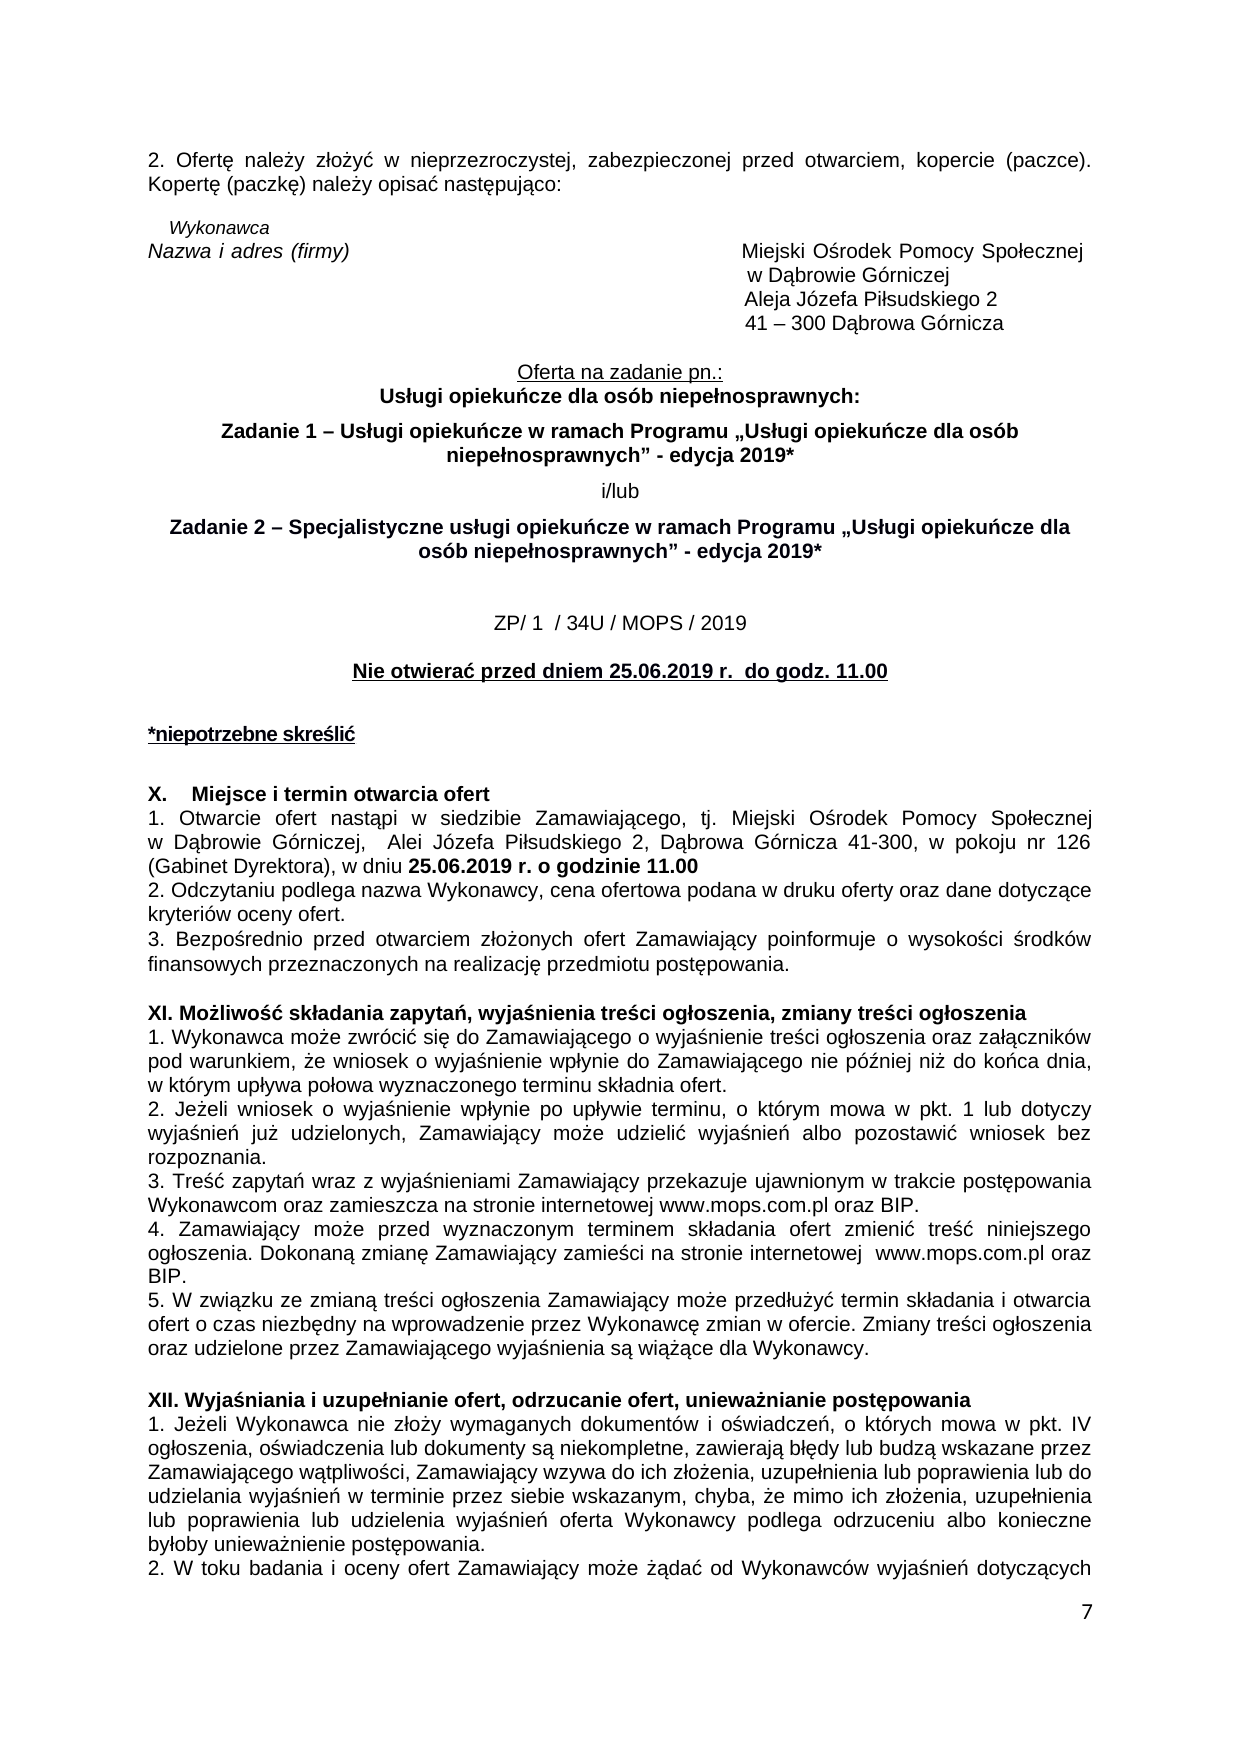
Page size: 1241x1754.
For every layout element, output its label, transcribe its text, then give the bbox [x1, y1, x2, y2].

list 2. W toku badania i oceny ofert Zamawiający może żądać od Wykonawców wyjaśnień dotyczących [148, 1556, 1093, 1580]
text Usługi opiekuńcze dla osób niepełnosprawnych: [148, 383, 1093, 407]
list Miejsce i termin otwarcia ofert [148, 782, 1093, 806]
list XII. Wyjaśniania i uzupełnianie ofert, odrzucanie ofert, unieważnianie postępowania [148, 1388, 1093, 1412]
text 2. Odczytaniu podlega nazwa Wykonawcy, cena ofertowa podana w druku oferty oraz dane dotyczące kryteriów oceny ofert. [148, 878, 1093, 926]
text 1. Wykonawca może zwrócić się do Zamawiającego o wyjaśnienie treści ogłoszenia oraz załączników pod warunkiem, że wniosek o wyjaśnienie wpłynie do Zamawiającego nie później niż do końca dnia, w którym upływa połowa wyznaczonego terminu składnia ofert. [148, 1025, 1093, 1097]
list XI. Możliwość składania zapytań, wyjaśnienia treści ogłoszenia, zmiany treści ogłoszenia [148, 1001, 1093, 1025]
text Nie otwierać przed dniem 25.06.2019 r. do godz. 11.00 [148, 659, 1093, 683]
text 41 – 300 Dąbrowa Górnicza [384, 311, 1093, 334]
text ZP/ 1 / 34U / MOPS / 2019 [148, 611, 1093, 635]
text i/lub [148, 479, 1093, 503]
subtitle 2. Ofertę należy złożyć w nieprzezroczystej, zabezpieczonej przed otwarciem, kopercie (paczce). Kopertę (paczkę) należy opisać następująco: [148, 148, 1093, 196]
list 1. Jeżeli Wykonawca nie złoży wymaganych dokumentów i oświadczeń, o których mowa w pkt. IV ogłoszenia, oświadczenia lub dokumenty są niekompletne, zawierają błędy lub budzą wskazane przez Zamawiającego wątpliwości, Zamawiający wzywa do ich złożenia, uzupełnienia lub poprawienia lub do udzielania wyjaśnień w terminie przez siebie wskazanym, chyba, że mimo ich złożenia, uzupełnienia lub poprawienia lub udzielenia wyjaśnień oferta Wykonawcy podlega odrzuceniu albo konieczne byłoby unieważnienie postępowania. [148, 1412, 1093, 1556]
text Nazwa i adres (firmy) Miejski Ośrodek Pomocy Społecznej w Dąbrowie Górniczej [148, 239, 1093, 287]
text 3. Bezpośrednio przed otwarciem złożonych ofert Zamawiający poinformuje o wysokości środków finansowych przeznaczonych na realizację przedmiotu postępowania. [148, 926, 1093, 976]
subtitle Oferta na zadanie pn.: [148, 358, 1093, 383]
text 4. Zamawiający może przed wyznaczonym terminem składania ofert zmienić treść niniejszego ogłoszenia. Dokonaną zmianę Zamawiający zamieści na stronie internetowej www.mops.com.pl oraz BIP. [148, 1216, 1093, 1288]
text 2. Jeżeli wniosek o wyjaśnienie wpłynie po upływie terminu, o którym mowa w pkt. 1 lub dotyczy wyjaśnień już udzielonych, Zamawiający może udzielić wyjaśnień albo pozostawić wniosek bez rozpoznania. [148, 1097, 1093, 1168]
subtitle Wykonawca [148, 217, 1093, 239]
text 3. Treść zapytań wraz z wyjaśnieniami Zamawiający przekazuje ujawnionym w trakcie postępowania Wykonawcom oraz zamieszcza na stronie internetowej www.mops.com.pl oraz BIP. [148, 1168, 1093, 1216]
text Zadanie 2 – Specjalistyczne usługi opiekuńcze w ramach Programu „Usługi opiekuńcze dla osób niepełnosprawnych” - edycja 2019* [148, 514, 1093, 562]
text 1. Otwarcie ofert nastąpi w siedzibie Zamawiającego, tj. Miejski Ośrodek Pomocy Społecznej w Dąbrowie Górniczej, Alei Józefa Piłsudskiego 2, Dąbrowa Górnicza 41-300, w pokoju nr 126 (Gabinet Dyrektora), w dniu 25.06.2019 r. o godzinie 11.00 [148, 806, 1093, 878]
text Zadanie 1 – Usługi opiekuńcze w ramach Programu „Usługi opiekuńcze dla osób niepełnosprawnych” - edycja 2019* [148, 419, 1093, 467]
text Aleja Józefa Piłsudskiego 2 [384, 287, 1093, 311]
text *niepotrzebne skreślić [148, 722, 1093, 746]
text 5. W związku ze zmianą treści ogłoszenia Zamawiający może przedłużyć termin składania i otwarcia ofert o czas niezbędny na wprowadzenie przez Wykonawcę zmian w ofercie. Zmiany treści ogłoszenia oraz udzielone przez Zamawiającego wyjaśnienia są wiążące dla Wykonawcy. [148, 1288, 1093, 1360]
